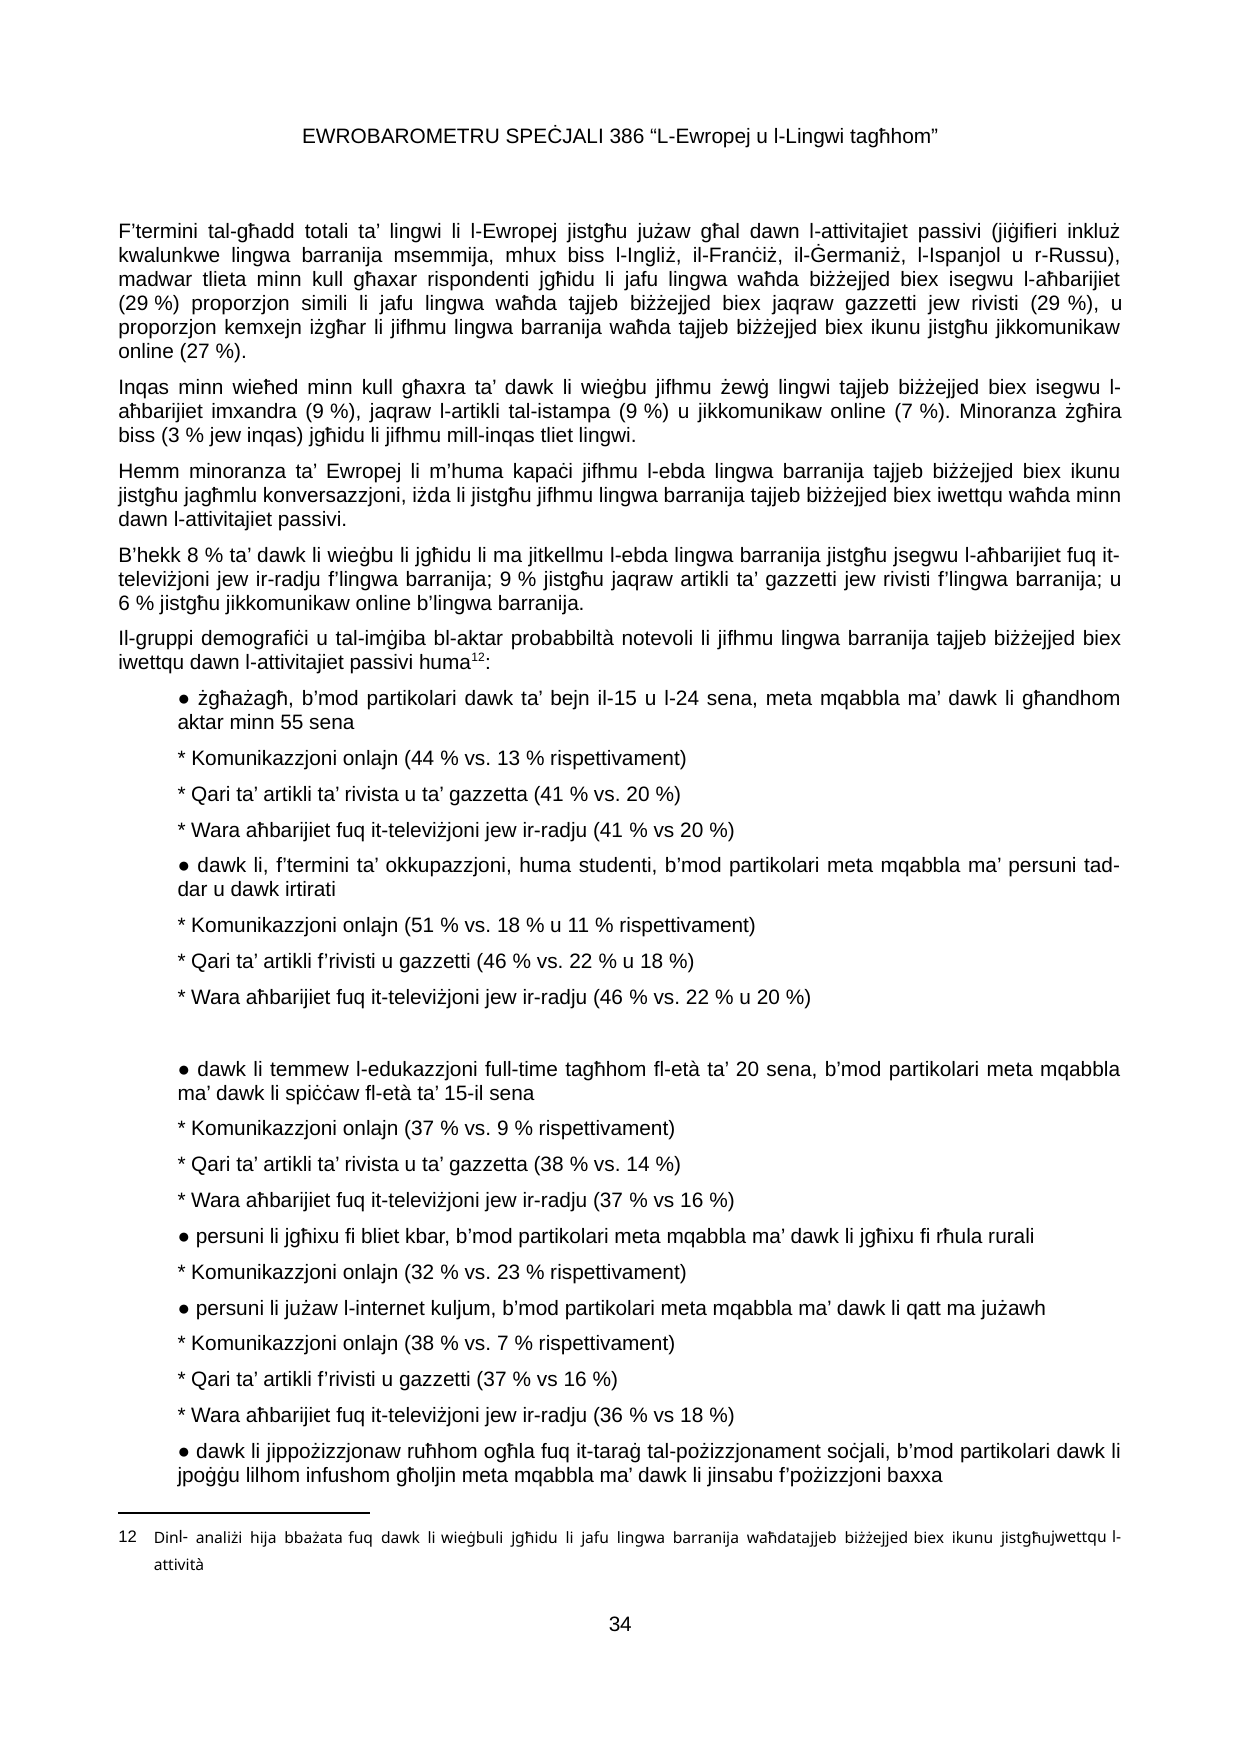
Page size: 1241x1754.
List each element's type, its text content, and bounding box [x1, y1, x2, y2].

text Hemm minoranza ta’ Ewropej li m’huma kapaċi jifhmu l-ebda lingwa barranija tajjeb biżżejjed biex ikunu jistgħu jagħmlu konversazzjoni, iżda li jistgħu jifhmu lingwa barranija tajjeb biżżejjed biex iwettqu waħda minn dawn l-attivitajiet passivi. [118, 459, 1122, 531]
text B’hekk 8 % ta’ dawk li wieġbu li jgħidu li ma jitkellmu l-ebda lingwa barranija jistgħu jsegwu l-aħbarijiet fuq it-televiżjoni jew ir-radju f’lingwa barranija; 9 % jistgħu jaqraw artikli ta’ gazzetti jew rivisti f’lingwa barranija; u 6 % jistgħu jikkomunikaw online b’lingwa barranija. [118, 542, 1122, 614]
text ● dawk li temmew l-edukazzjoni full-time tagħhom fl-età ta’ 20 sena, b’mod partikolari meta mqabbla ma’ dawk li spiċċaw fl-età ta’ 15-il sena [177, 1056, 1122, 1104]
text * Qari ta’ artikli f’rivisti u gazzetti (37 % vs 16 %) [177, 1367, 1122, 1391]
text F’termini tal-għadd totali ta’ lingwi li l-Ewropej jistgħu jużaw għal dawn l-attivitajiet passivi (jiġifieri inkluż kwalunkwe lingwa barranija msemmija, mhux biss l-Ingliż, il-Franċiż, il-Ġermaniż, l-Ispanjol u r-Russu), madwar tlieta minn kull għaxar rispondenti jgħidu li jafu lingwa waħda biżżejjed biex isegwu l-aħbarijiet (29 %) proporzjon simili li jafu lingwa waħda tajjeb biżżejjed biex jaqraw gazzetti jew rivisti (29 %), u proporzjon kemxejn iżgħar li jifhmu lingwa barranija waħda tajjeb biżżejjed biex ikunu jistgħu jikkomunikaw online (27 %). [118, 219, 1122, 363]
text Inqas minn wieħed minn kull għaxra ta’ dawk li wieġbu jifhmu żewġ lingwi tajjeb biżżejjed biex isegwu l-aħbarijiet imxandra (9 %), jaqraw l-artikli tal-istampa (9 %) u jikkomunikaw online (7 %). Minoranza żgħira biss (3 % jew inqas) jgħidu li jifhmu mill-inqas tliet lingwi. [118, 375, 1122, 447]
text * Qari ta’ artikli ta’ rivista u ta’ gazzetta (41 % vs. 20 %) [177, 782, 1122, 806]
text ● persuni li jużaw l-internet kuljum, b’mod partikolari meta mqabbla ma’ dawk li qatt ma jużawh [177, 1295, 1122, 1319]
text * Qari ta’ artikli ta’ rivista u ta’ gazzetta (38 % vs. 14 %) [177, 1152, 1122, 1176]
text * Komunikazzjoni onlajn (38 % vs. 7 % rispettivament) [177, 1331, 1122, 1355]
text * Komunikazzjoni onlajn (51 % vs. 18 % u 11 % rispettivament) [177, 913, 1122, 937]
text * Komunikazzjoni onlajn (37 % vs. 9 % rispettivament) [177, 1116, 1122, 1140]
text ● dawk li, f’termini ta’ okkupazzjoni, huma studenti, b’mod partikolari meta mqabbla ma’ persuni tad-dar u dawk irtirati [177, 853, 1122, 901]
text * Wara aħbarijiet fuq it-televiżjoni jew ir-radju (46 % vs. 22 % u 20 %) [177, 985, 1122, 1009]
text Dinl- analiżi hija bbażata fuq dawk li wieġbuli jgħidu li jafu lingwa barranija waħdatajjeb biżżejjed biex ikunu jistgħujwettqu l-attività [118, 1525, 1122, 1576]
text * Komunikazzjoni onlajn (32 % vs. 23 % rispettivament) [177, 1259, 1122, 1283]
text * Wara aħbarijiet fuq it-televiżjoni jew ir-radju (36 % vs 18 %) [177, 1403, 1122, 1427]
text ● żgħażagħ, b’mod partikolari dawk ta’ bejn il-15 u l-24 sena, meta mqabbla ma’ dawk li għandhom aktar minn 55 sena [177, 686, 1122, 734]
text ● persuni li jgħixu fi bliet kbar, b’mod partikolari meta mqabbla ma’ dawk li jgħixu fi rħula rurali [177, 1224, 1122, 1248]
text ● dawk li jippożizzjonaw ruħhom ogħla fuq it-taraġ tal-pożizzjonament soċjali, b’mod partikolari dawk li jpoġġu lilhom infushom għoljin meta mqabbla ma’ dawk li jinsabu f’pożizzjoni baxxa [177, 1439, 1122, 1487]
text * Wara aħbarijiet fuq it-televiżjoni jew ir-radju (37 % vs 16 %) [177, 1188, 1122, 1212]
text * Komunikazzjoni onlajn (44 % vs. 13 % rispettivament) [177, 746, 1122, 770]
text * Wara aħbarijiet fuq it-televiżjoni jew ir-radju (41 % vs 20 %) [177, 817, 1122, 841]
text * Qari ta’ artikli f’rivisti u gazzetti (46 % vs. 22 % u 18 %) [177, 949, 1122, 973]
text Il-gruppi demografiċi u tal-imġiba bl-aktar probabbiltà notevoli li jifhmu lingwa barranija tajjeb biżżejjed biex iwettqu dawn l-attivitajiet passivi huma: [118, 626, 1122, 674]
